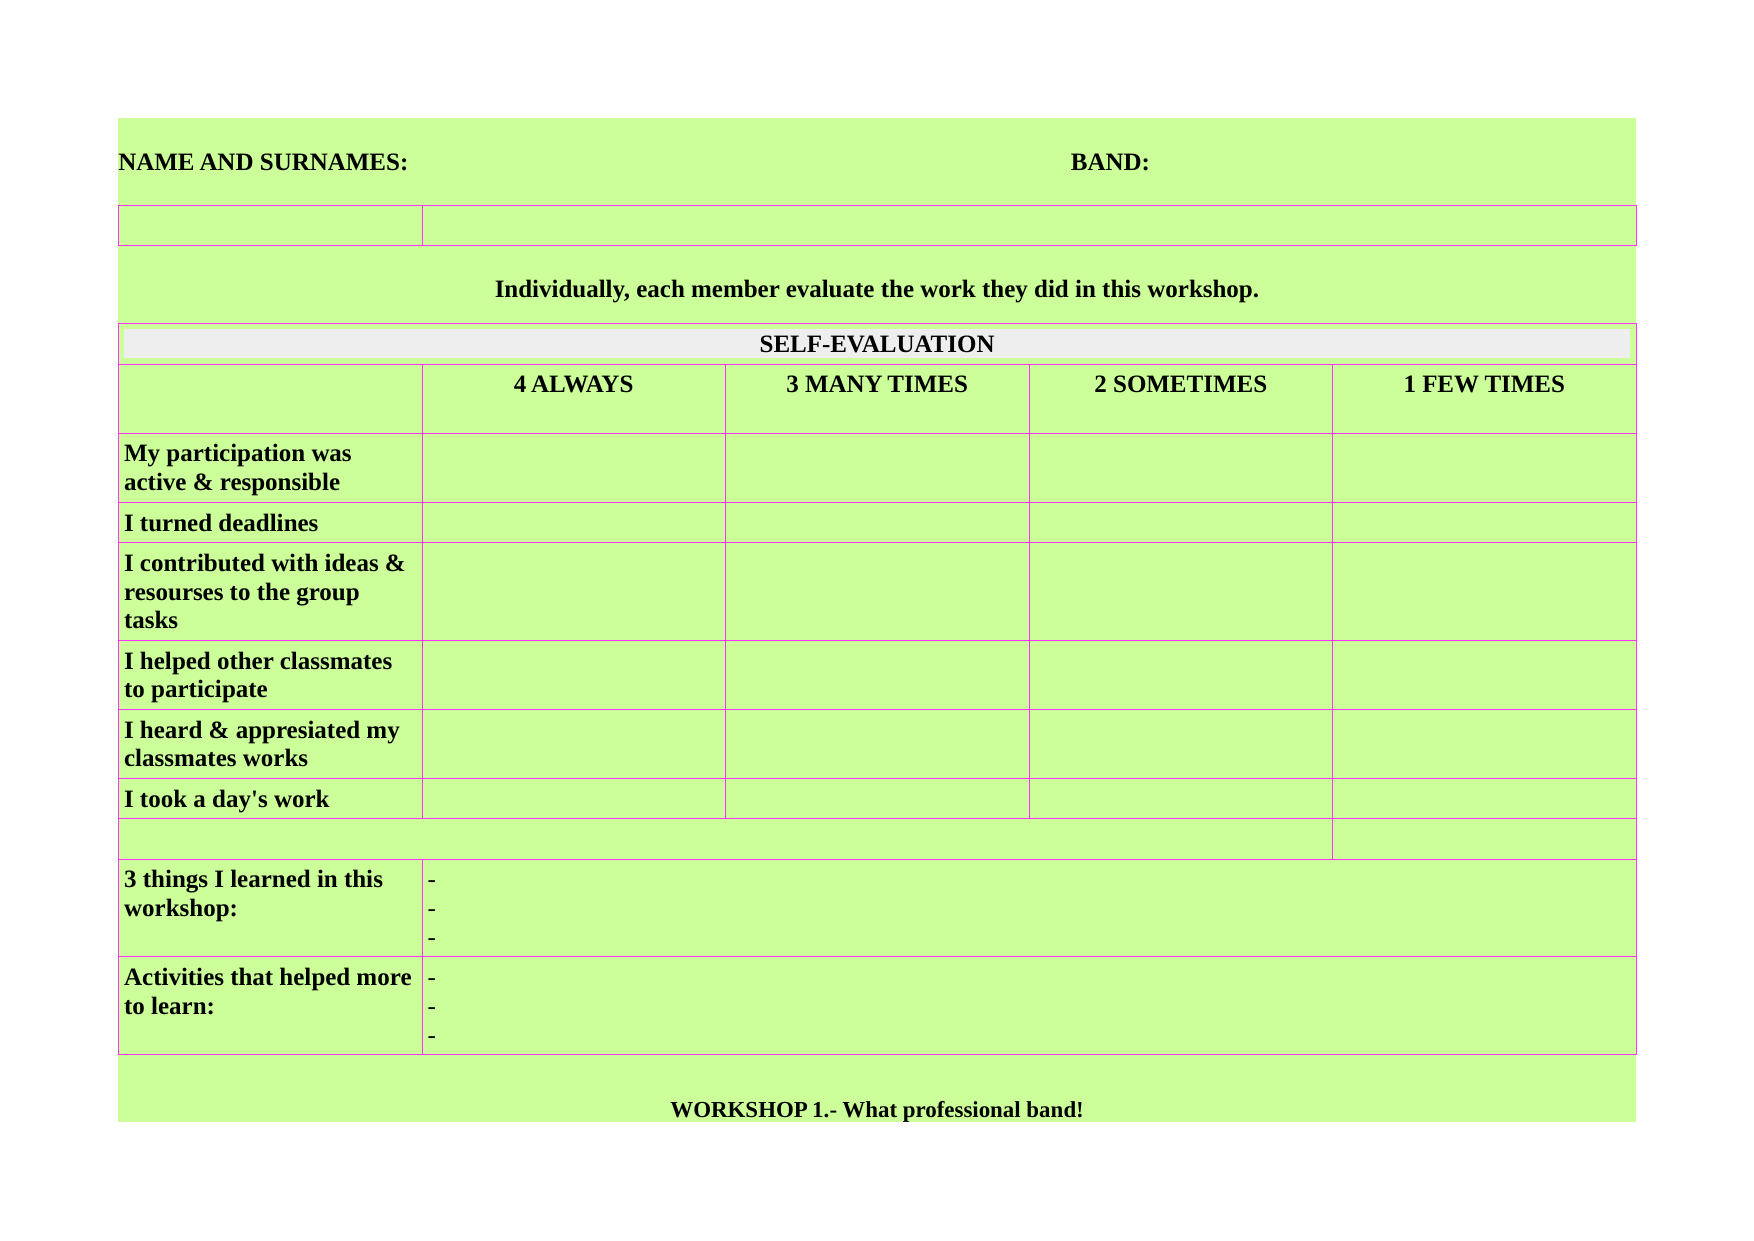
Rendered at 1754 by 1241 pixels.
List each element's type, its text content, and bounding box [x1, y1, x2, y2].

table_cell My participation was active & responsible [119, 434, 422, 502]
table_cell I turned deadlines [119, 503, 422, 542]
table_cell [726, 503, 1029, 542]
table_cell - - - [423, 957, 1636, 1054]
table_cell I contributed with ideas & resourses to the group tasks [119, 543, 422, 640]
table_cell Activities that helped more to learn: [119, 957, 422, 1054]
table_cell [1333, 503, 1636, 542]
table_cell [1030, 503, 1332, 542]
table_cell 1 FEW TIMES [1333, 365, 1636, 433]
table_cell [1030, 543, 1332, 640]
table_cell [423, 206, 1636, 245]
table_cell [119, 819, 1332, 859]
table_cell [119, 206, 422, 245]
table_cell [726, 543, 1029, 640]
table_cell [1333, 779, 1636, 818]
table_cell [423, 779, 725, 818]
table_cell [726, 434, 1029, 502]
table_cell 3 things I learned in this workshop: [119, 860, 422, 956]
table_cell [423, 434, 725, 502]
table_cell [726, 641, 1029, 709]
table_cell 3 MANY TIMES [726, 365, 1029, 433]
table_cell 4 ALWAYS [423, 365, 725, 433]
table_cell I helped other classmates to participate [119, 641, 422, 709]
table_cell [726, 710, 1029, 778]
table_cell [1030, 779, 1332, 818]
table_cell - - - [423, 860, 1636, 956]
table_cell 2 SOMETIMES [1030, 365, 1332, 433]
table_cell [119, 365, 422, 433]
table_cell [423, 710, 725, 778]
table_cell I heard & appresiated my classmates works [119, 710, 422, 778]
table_cell [1030, 710, 1332, 778]
table_cell [726, 779, 1029, 818]
table_cell [1333, 710, 1636, 778]
table_cell [423, 503, 725, 542]
text Individually, each member evaluate the work they did in this workshop. [118, 274, 1636, 303]
table_header SELF-EVALUATION [119, 324, 1636, 364]
table_cell [1030, 434, 1332, 502]
table_cell [423, 543, 725, 640]
table_cell [423, 641, 725, 709]
table_cell [1333, 434, 1636, 502]
table_cell [1333, 819, 1636, 859]
table_cell [1333, 543, 1636, 640]
table_cell I took a day's work [119, 779, 422, 818]
table_cell [1030, 641, 1332, 709]
table_cell [1333, 641, 1636, 709]
